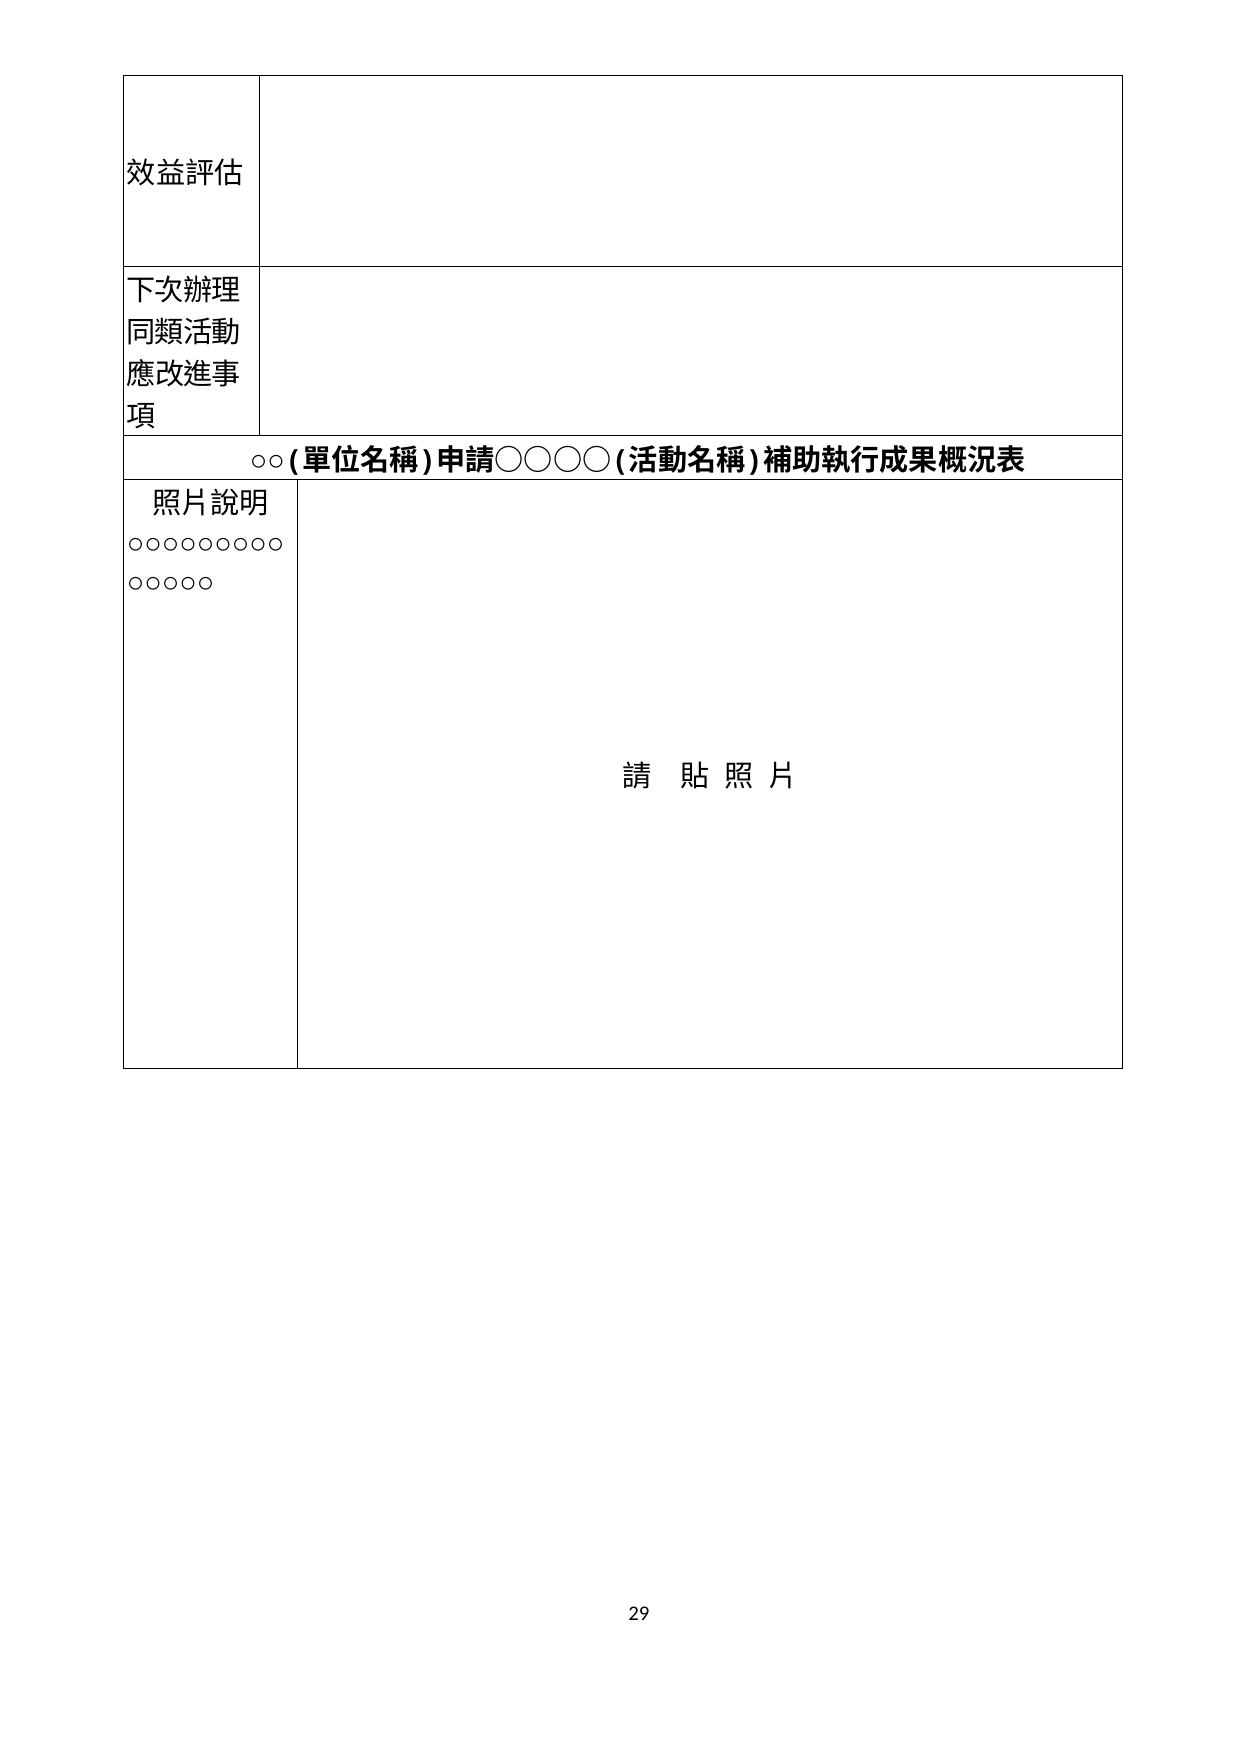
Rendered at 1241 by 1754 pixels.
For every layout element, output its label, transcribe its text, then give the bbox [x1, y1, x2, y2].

table_cell 下次辦理 同類活動 應改進事項 [124, 267, 259, 435]
table_cell 效益評估 [124, 76, 259, 266]
table_cell 請 貼 照 片 [298, 480, 1122, 1068]
table_cell [260, 267, 1122, 435]
table_cell [260, 76, 1122, 266]
table_cell 照片說明 ○○○○○○○○○○○○○○ [124, 480, 297, 1068]
table_cell ○○(單位名稱)申請○○○○(活動名稱)補助執行成果概況表 [124, 436, 1122, 479]
